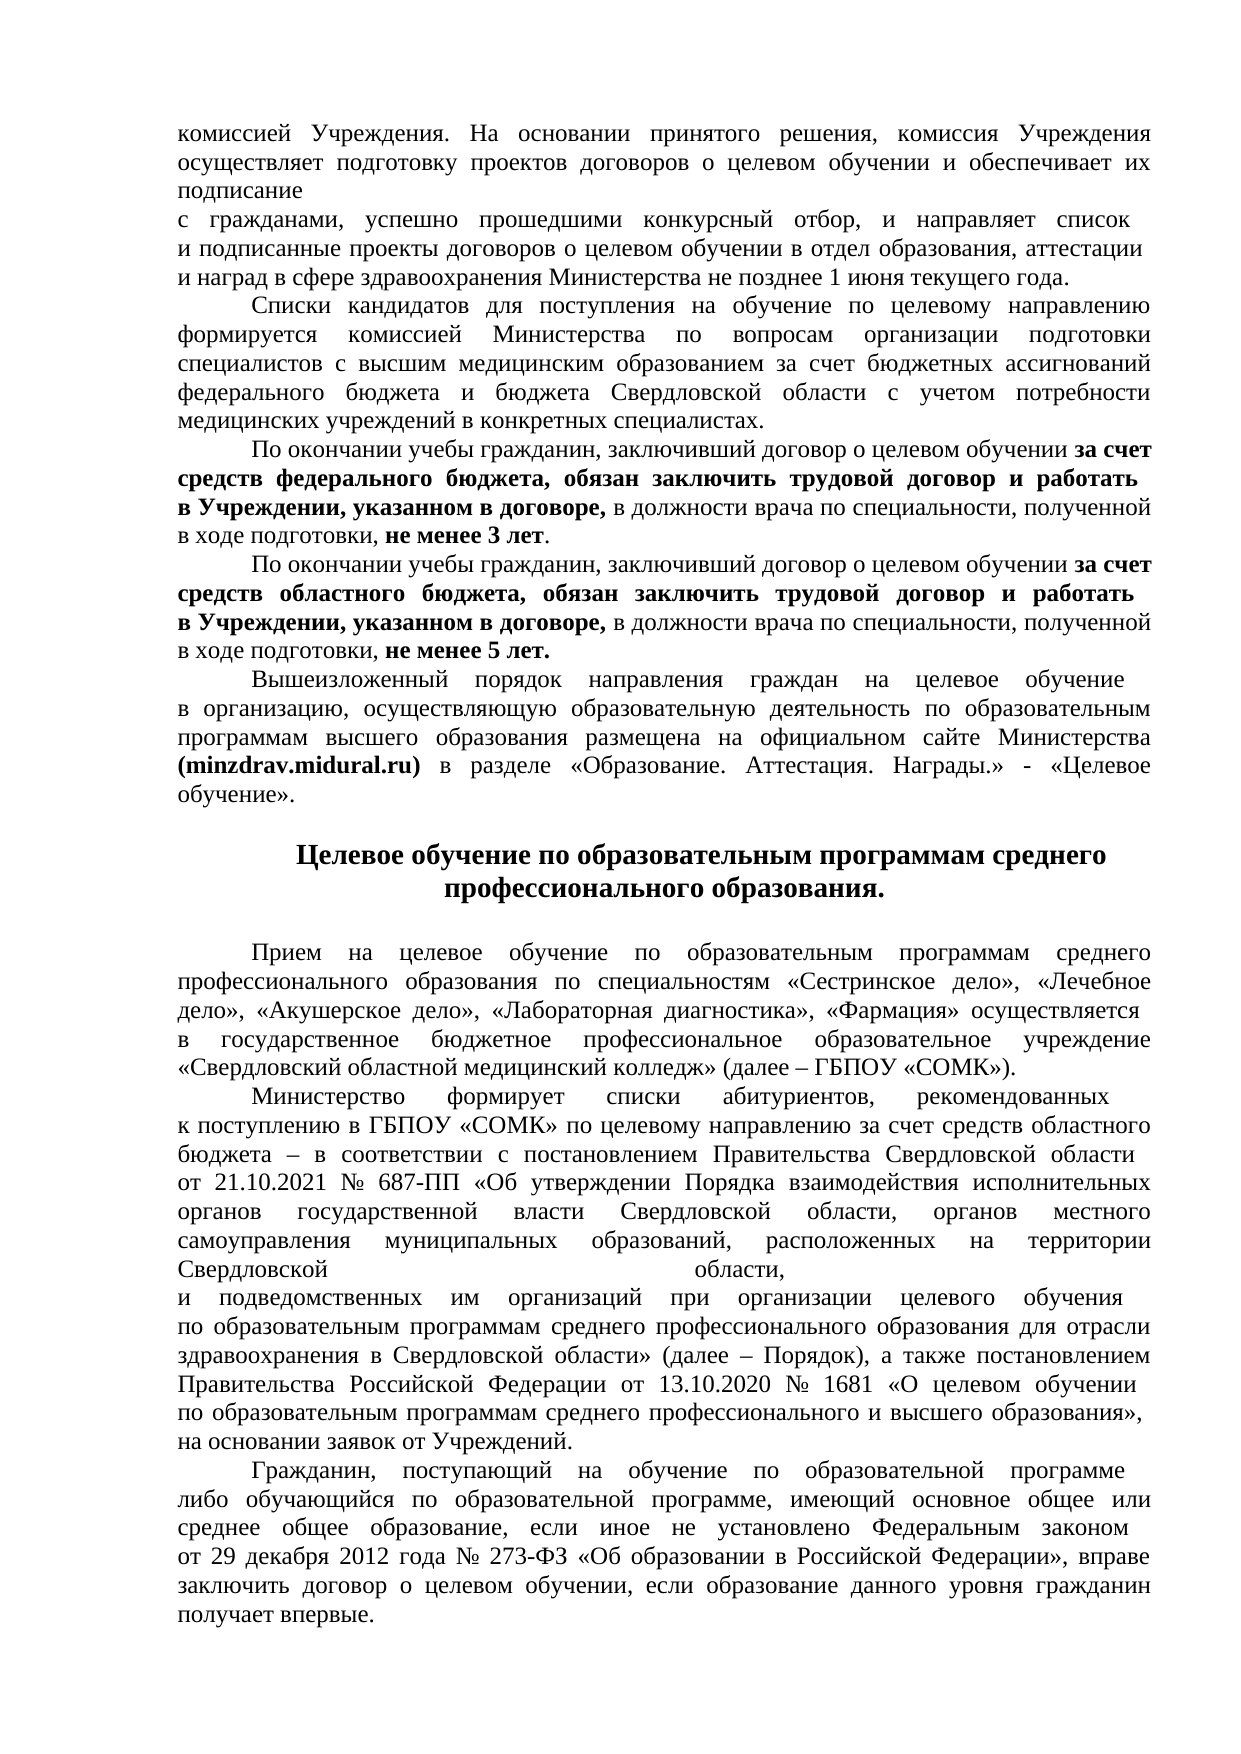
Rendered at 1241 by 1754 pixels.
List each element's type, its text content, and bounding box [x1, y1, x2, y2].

text По окончании учебы гражданин, заключивший договор о целевом обучении за счет средств федерального бюджета, обязан заключить трудовой договор и работать в Учреждении, указанном в договоре, в должности врача по специальности, полученной в ходе подготовки, не менее 3 лет. [177, 434, 1152, 549]
text комиссией Учреждения. На основании принятого решения, комиссия Учреждения осуществляет подготовку проектов договоров о целевом обучении и обеспечивает их подписание с гражданами, успешно прошедшими конкурсный отбор, и направляет список и подписанные проекты договоров о целевом обучении в отдел образования, аттестации и наград в сфере здравоохранения Министерства не позднее 1 июня текущего года. [177, 118, 1152, 291]
text Министерство формирует списки абитуриентов, рекомендованных к поступлению в ГБПОУ «СОМК» по целевому направлению за счет средств областного бюджета – в соответствии с постановлением Правительства Свердловской области от 21.10.2021 № 687-ПП «Об утверждении Порядка взаимодействия исполнительных органов государственной власти Свердловской области, органов местного самоуправления муниципальных образований, расположенных на территории Свердловской области, и подведомственных им организаций при организации целевого обучения по образовательным программам среднего профессионального образования для отрасли здравоохранения в Свердловской области» (далее – Порядок), а также постановлением Правительства Российской Федерации от 13.10.2020 № 1681 «О целевом обучении по образовательным программам среднего профессионального и высшего образования», на основании заявок от Учреждений. [177, 1081, 1152, 1455]
text Вышеизложенный порядок направления граждан на целевое обучение в организацию, осуществляющую образовательную деятельность по образовательным программам высшего образования размещена на официальном сайте Министерства (minzdrav.midural.ru) в разделе «Образование. Аттестация. Награды.» - «Целевое обучение». [177, 664, 1152, 808]
text По окончании учебы гражданин, заключивший договор о целевом обучении за счет средств областного бюджета, обязан заключить трудовой договор и работать в Учреждении, указанном в договоре, в должности врача по специальности, полученной в ходе подготовки, не менее 5 лет. [177, 549, 1152, 664]
text Прием на целевое обучение по образовательным программам среднего профессионального образования по специальностям «Сестринское дело», «Лечебное дело», «Акушерское дело», «Лабораторная диагностика», «Фармация» осуществляется в государственное бюджетное профессиональное образовательное учреждение «Свердловский областной медицинский колледж» (далее – ГБПОУ «СОМК»). [177, 937, 1152, 1081]
text Гражданин, поступающий на обучение по образовательной программе либо обучающийся по образовательной программе, имеющий основное общее или среднее общее образование, если иное не установлено Федеральным законом от 29 декабря 2012 года № 273-ФЗ «Об образовании в Российской Федерации», вправе заключить договор о целевом обучении, если образование данного уровня гражданин получает впервые. [177, 1455, 1152, 1627]
text Целевое обучение по образовательным программам среднего профессионального образования. [177, 837, 1152, 904]
text Списки кандидатов для поступления на обучение по целевому направлению формируется комиссией Министерства по вопросам организации подготовки специалистов с высшим медицинским образованием за счет бюджетных ассигнований федерального бюджета и бюджета Свердловской области с учетом потребности медицинских учреждений в конкретных специалистах. [177, 291, 1152, 434]
